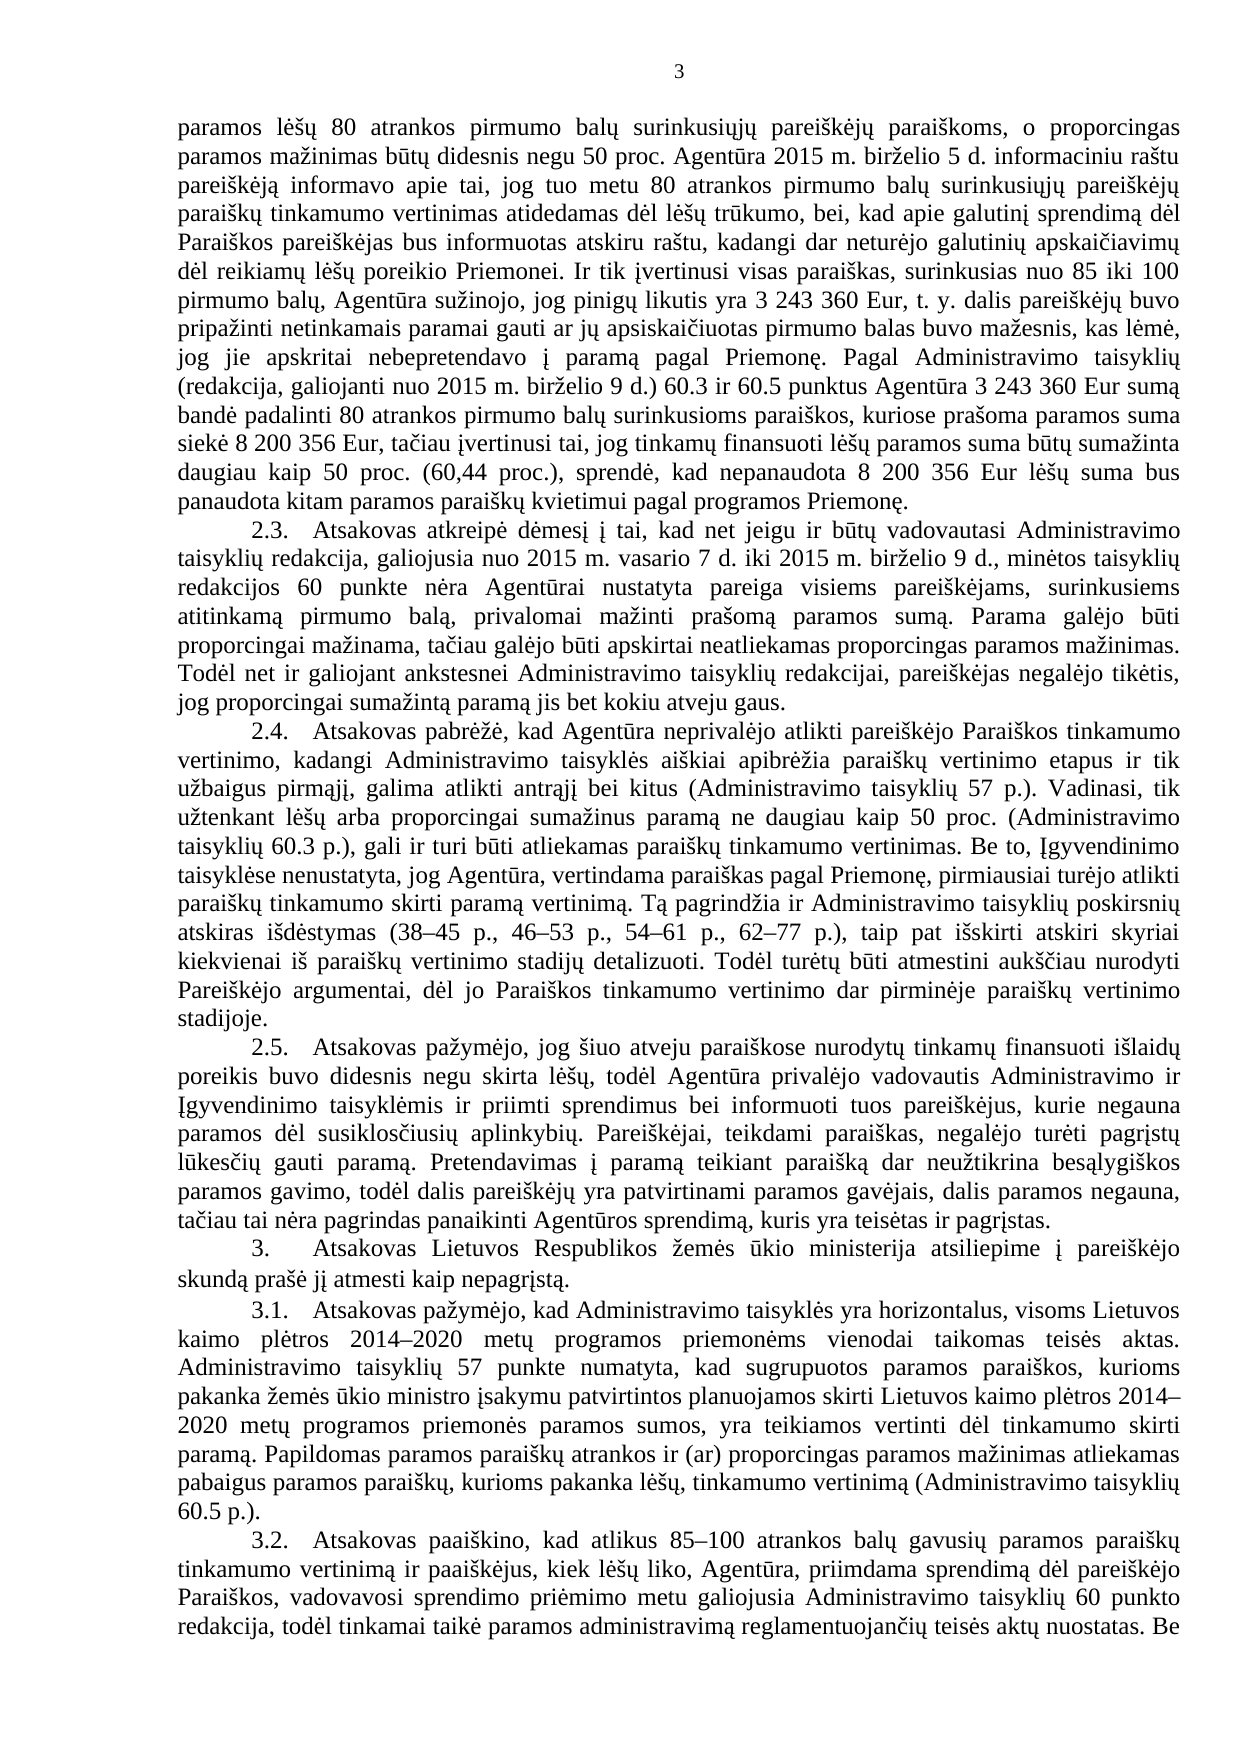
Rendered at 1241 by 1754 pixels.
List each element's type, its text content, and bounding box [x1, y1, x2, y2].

text 2.4. Atsakovas pabrėžė, kad Agentūra neprivalėjo atlikti pareiškėjo Paraiškos tinkamumo vertinimo, kadangi Administravimo taisyklės aiškiai apibrėžia paraiškų vertinimo etapus ir tik užbaigus pirmąjį, galima atlikti antrąjį bei kitus (Administravimo taisyklių 57 p.). Vadinasi, tik užtenkant lėšų arba proporcingai sumažinus paramą ne daugiau kaip 50 proc. (Administravimo taisyklių 60.3 p.), gali ir turi būti atliekamas paraiškų tinkamumo vertinimas. Be to, Įgyvendinimo taisyklėse nenustatyta, jog Agentūra, vertindama paraiškas pagal Priemonę, pirmiausiai turėjo atlikti paraiškų tinkamumo skirti paramą vertinimą. Tą pagrindžia ir Administravimo taisyklių poskirsnių atskiras išdėstymas (38–45 p., 46–53 p., 54–61 p., 62–77 p.), taip pat išskirti atskiri skyriai kiekvienai iš paraiškų vertinimo stadijų detalizuoti. Todėl turėtų būti atmestini aukščiau nurodyti Pareiškėjo argumentai, dėl jo Paraiškos tinkamumo vertinimo dar pirminėje paraiškų vertinimo stadijoje. [177, 716, 1181, 1032]
text 3. Atsakovas Lietuvos Respublikos žemės ūkio ministerija atsiliepime į pareiškėjo skundą prašė jį atmesti kaip nepagrįstą. [177, 1233, 1181, 1293]
text paramos lėšų 80 atrankos pirmumo balų surinkusiųjų pareiškėjų paraiškoms, o proporcingas paramos mažinimas būtų didesnis negu 50 proc. Agentūra 2015 m. birželio 5 d. informaciniu raštu pareiškėją informavo apie tai, jog tuo metu 80 atrankos pirmumo balų surinkusiųjų pareiškėjų paraiškų tinkamumo vertinimas atidedamas dėl lėšų trūkumo, bei, kad apie galutinį sprendimą dėl Paraiškos pareiškėjas bus informuotas atskiru raštu, kadangi dar neturėjo galutinių apskaičiavimų dėl reikiamų lėšų poreikio Priemonei. Ir tik įvertinusi visas paraiškas, surinkusias nuo 85 iki 100 pirmumo balų, Agentūra sužinojo, jog pinigų likutis yra 3 243 360 Eur, t. y. dalis pareiškėjų buvo pripažinti netinkamais paramai gauti ar jų apsiskaičiuotas pirmumo balas buvo mažesnis, kas lėmė, jog jie apskritai nebepretendavo į paramą pagal Priemonę. Pagal Administravimo taisyklių (redakcija, galiojanti nuo 2015 m. birželio 9 d.) 60.3 ir 60.5 punktus Agentūra 3 243 360 Eur sumą bandė padalinti 80 atrankos pirmumo balų surinkusioms paraiškos, kuriose prašoma paramos suma siekė 8 200 356 Eur, tačiau įvertinusi tai, jog tinkamų finansuoti lėšų paramos suma būtų sumažinta daugiau kaip 50 proc. (60,44 proc.), sprendė, kad nepanaudota 8 200 356 Eur lėšų suma bus panaudota kitam paramos paraiškų kvietimui pagal programos Priemonę. [177, 112, 1181, 515]
text 2.5. Atsakovas pažymėjo, jog šiuo atveju paraiškose nurodytų tinkamų finansuoti išlaidų poreikis buvo didesnis negu skirta lėšų, todėl Agentūra privalėjo vadovautis Administravimo ir Įgyvendinimo taisyklėmis ir priimti sprendimus bei informuoti tuos pareiškėjus, kurie negauna paramos dėl susiklosčiusių aplinkybių. Pareiškėjai, teikdami paraiškas, negalėjo turėti pagrįstų lūkesčių gauti paramą. Pretendavimas į paramą teikiant paraišką dar neužtikrina besąlygiškos paramos gavimo, todėl dalis pareiškėjų yra patvirtinami paramos gavėjais, dalis paramos negauna, tačiau tai nėra pagrindas panaikinti Agentūros sprendimą, kuris yra teisėtas ir pagrįstas. [177, 1032, 1181, 1233]
text 2.3. Atsakovas atkreipė dėmesį į tai, kad net jeigu ir būtų vadovautasi Administravimo taisyklių redakcija, galiojusia nuo 2015 m. vasario 7 d. iki 2015 m. birželio 9 d., minėtos taisyklių redakcijos 60 punkte nėra Agentūrai nustatyta pareiga visiems pareiškėjams, surinkusiems atitinkamą pirmumo balą, privalomai mažinti prašomą paramos sumą. Parama galėjo būti proporcingai mažinama, tačiau galėjo būti apskirtai neatliekamas proporcingas paramos mažinimas. Todėl net ir galiojant ankstesnei Administravimo taisyklių redakcijai, pareiškėjas negalėjo tikėtis, jog proporcingai sumažintą paramą jis bet kokiu atveju gaus. [177, 515, 1181, 716]
text 3.1. Atsakovas pažymėjo, kad Administravimo taisyklės yra horizontalus, visoms Lietuvos kaimo plėtros 2014–2020 metų programos priemonėms vienodai taikomas teisės aktas. Administravimo taisyklių 57 punkte numatyta, kad sugrupuotos paramos paraiškos, kurioms pakanka žemės ūkio ministro įsakymu patvirtintos planuojamos skirti Lietuvos kaimo plėtros 2014–2020 metų programos priemonės paramos sumos, yra teikiamos vertinti dėl tinkamumo skirti paramą. Papildomas paramos paraiškų atrankos ir (ar) proporcingas paramos mažinimas atliekamas pabaigus paramos paraiškų, kurioms pakanka lėšų, tinkamumo vertinimą (Administravimo taisyklių 60.5 p.). [177, 1295, 1181, 1525]
text 3.2. Atsakovas paaiškino, kad atlikus 85–100 atrankos balų gavusių paramos paraiškų tinkamumo vertinimą ir paaiškėjus, kiek lėšų liko, Agentūra, priimdama sprendimą dėl pareiškėjo Paraiškos, vadovavosi sprendimo priėmimo metu galiojusia Administravimo taisyklių 60 punkto redakcija, todėl tinkamai taikė paramos administravimą reglamentuojančių teisės aktų nuostatas. Be [177, 1525, 1181, 1640]
